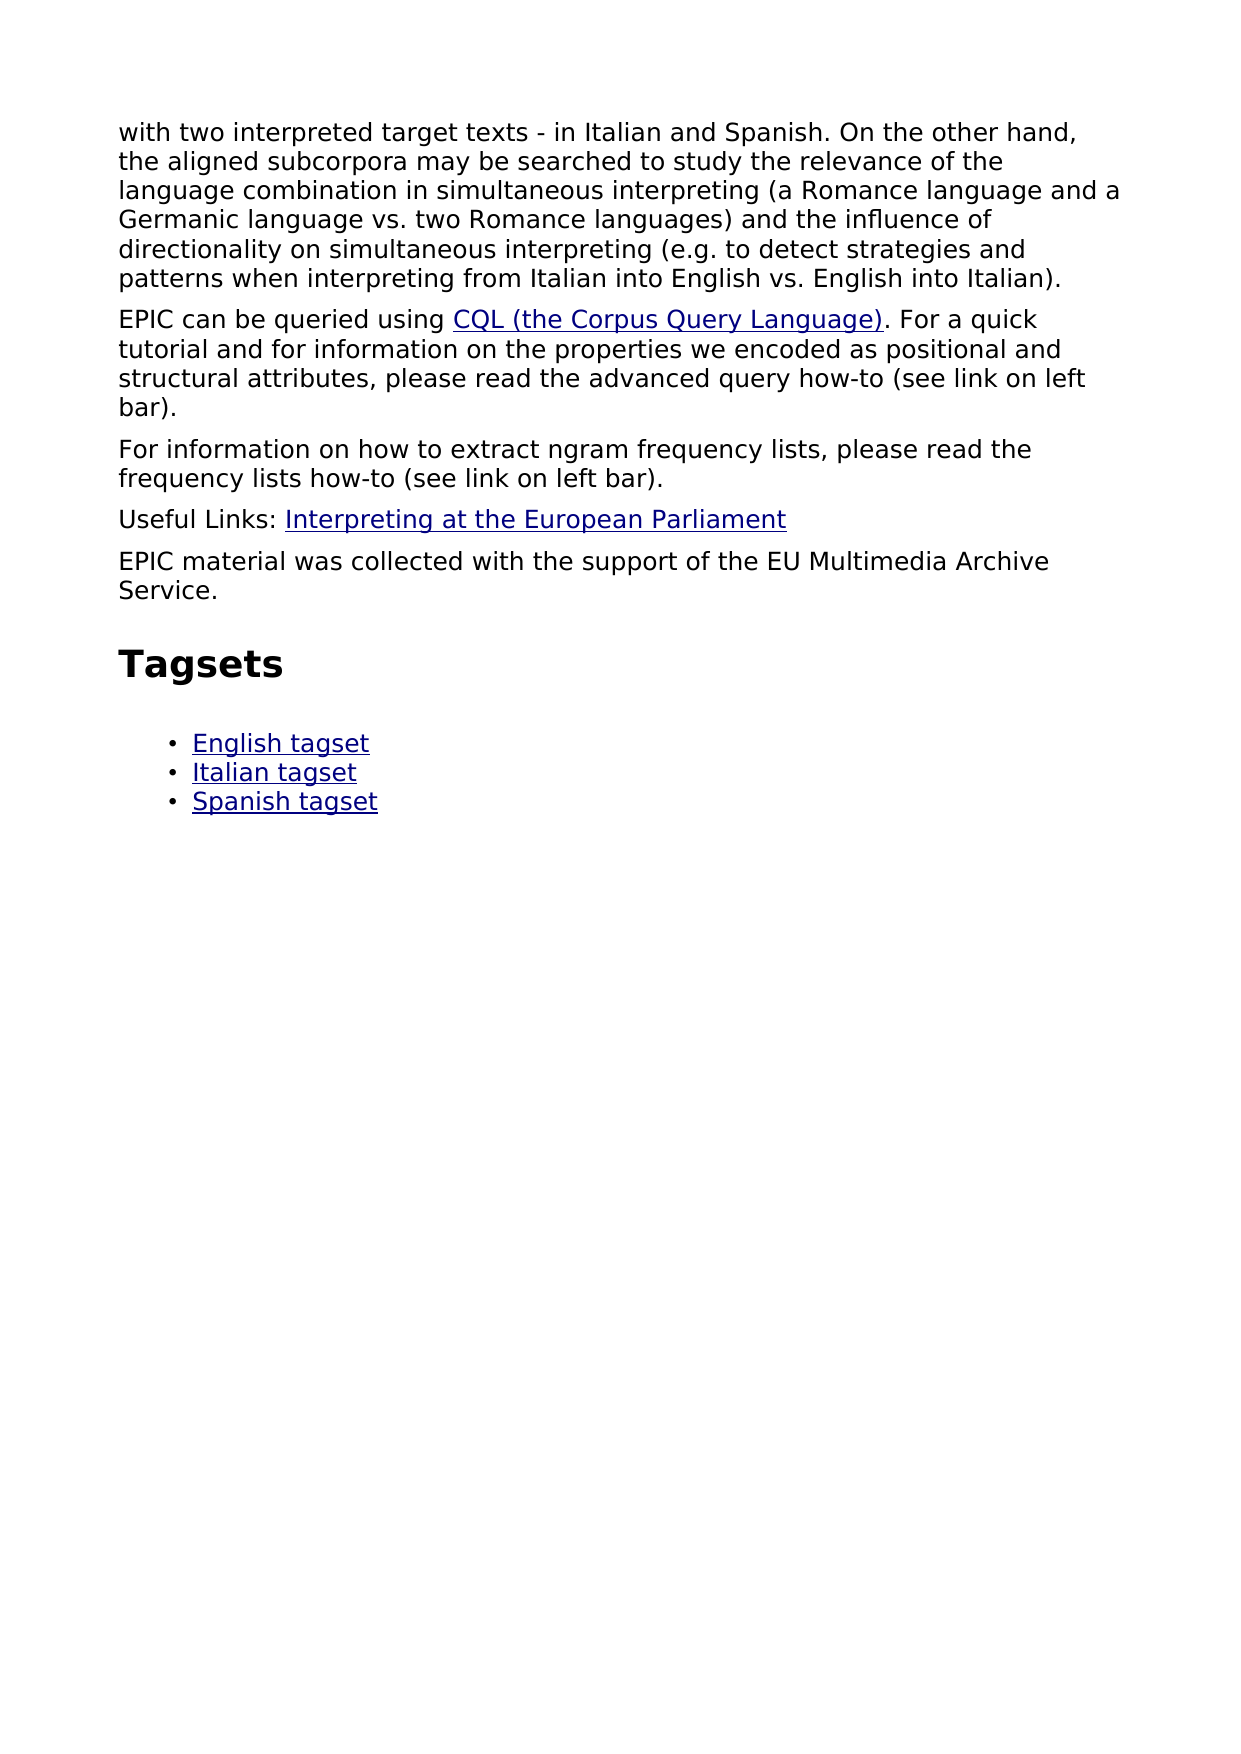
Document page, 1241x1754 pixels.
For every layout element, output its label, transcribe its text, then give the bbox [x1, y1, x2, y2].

text EPIC can be queried using CQL (the Corpus Query Language). For a quick tutorial and for information on the properties we encoded as positional and structural attributes, please read the advanced query how-to (see link on left bar). [118, 306, 1122, 422]
text with two interpreted target texts - in Italian and Spanish. On the other hand, the aligned subcorpora may be searched to study the relevance of the language combination in simultaneous interpreting (a Romance language and a Germanic language vs. two Romance languages) and the influence of directionality on simultaneous interpreting (e.g. to detect strategies and patterns when interpreting from Italian into English vs. English into Italian). [118, 118, 1122, 293]
list Spanish tagset [177, 787, 1122, 816]
list English tagset [177, 729, 1122, 758]
text For information on how to extract ngram frequency lists, please read the frequency lists how-to (see link on left bar). [118, 435, 1122, 493]
list Italian tagset [177, 758, 1122, 787]
text Useful Links: Interpreting at the European Parliament [118, 506, 1122, 535]
subtitle Tagsets [118, 643, 1122, 687]
text EPIC material was collected with the support of the EU Multimedia Archive Service. [118, 547, 1122, 606]
